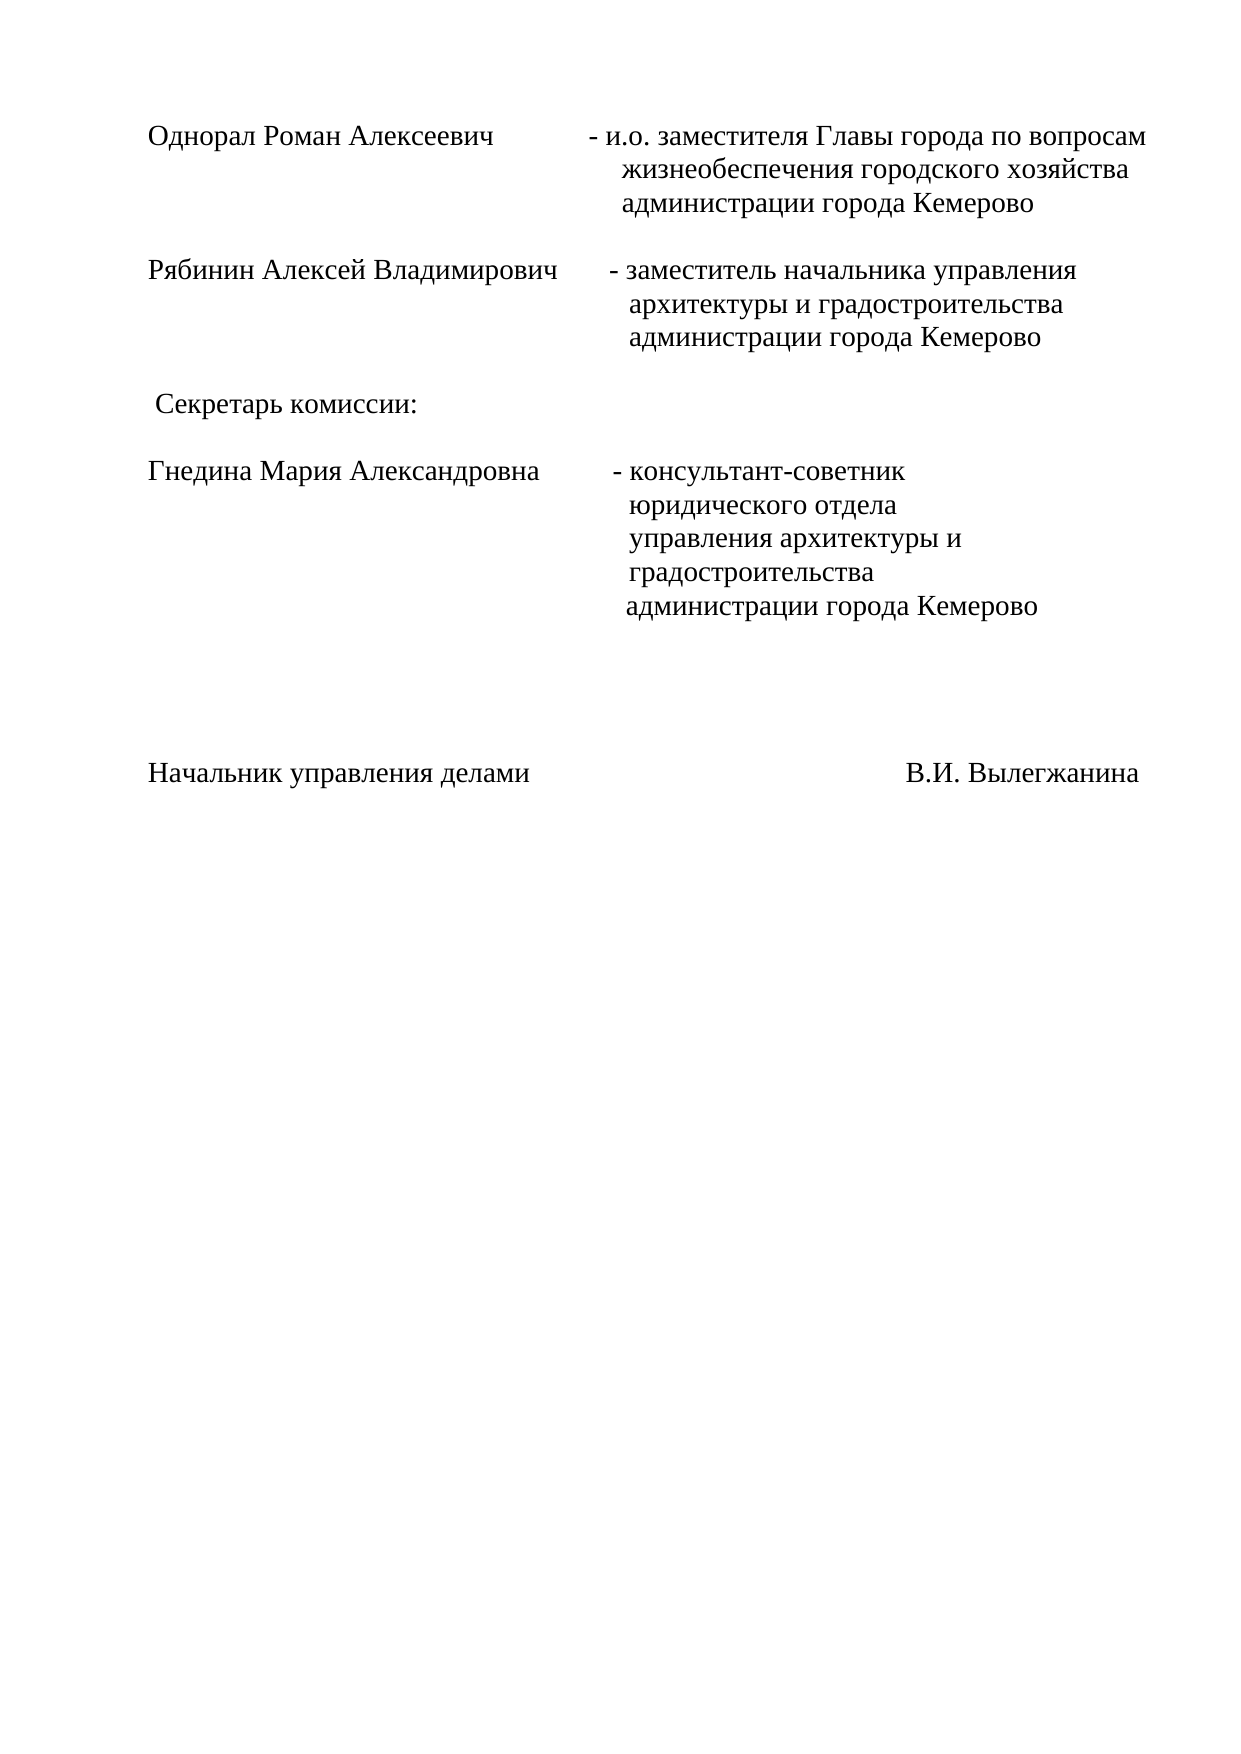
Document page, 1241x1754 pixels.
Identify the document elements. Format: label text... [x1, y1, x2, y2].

text Гнедина Мария Александровна - консультант-советник [148, 453, 1181, 487]
text юридического отдела [148, 487, 1181, 521]
text Начальник управления делами В.И. Вылегжанина [148, 755, 1152, 789]
title Рябинин Алексей Владимирович - заместитель начальника управления [148, 252, 1152, 286]
text Секретарь комиссии: [148, 386, 1152, 420]
text администрации города Кемерово [148, 319, 1152, 353]
text Однорал Роман Алексеевич - и.о. заместителя Главы города по вопросам [148, 118, 1152, 152]
text архитектуры и градостроительства [148, 286, 1152, 319]
text жизнеобеспечения городского хозяйства [148, 152, 1152, 185]
text управления архитектуры и [148, 521, 1181, 554]
text администрации города Кемерово [148, 588, 1152, 621]
title администрации города Кемерово [148, 185, 1152, 219]
text градостроительства [148, 554, 1181, 588]
